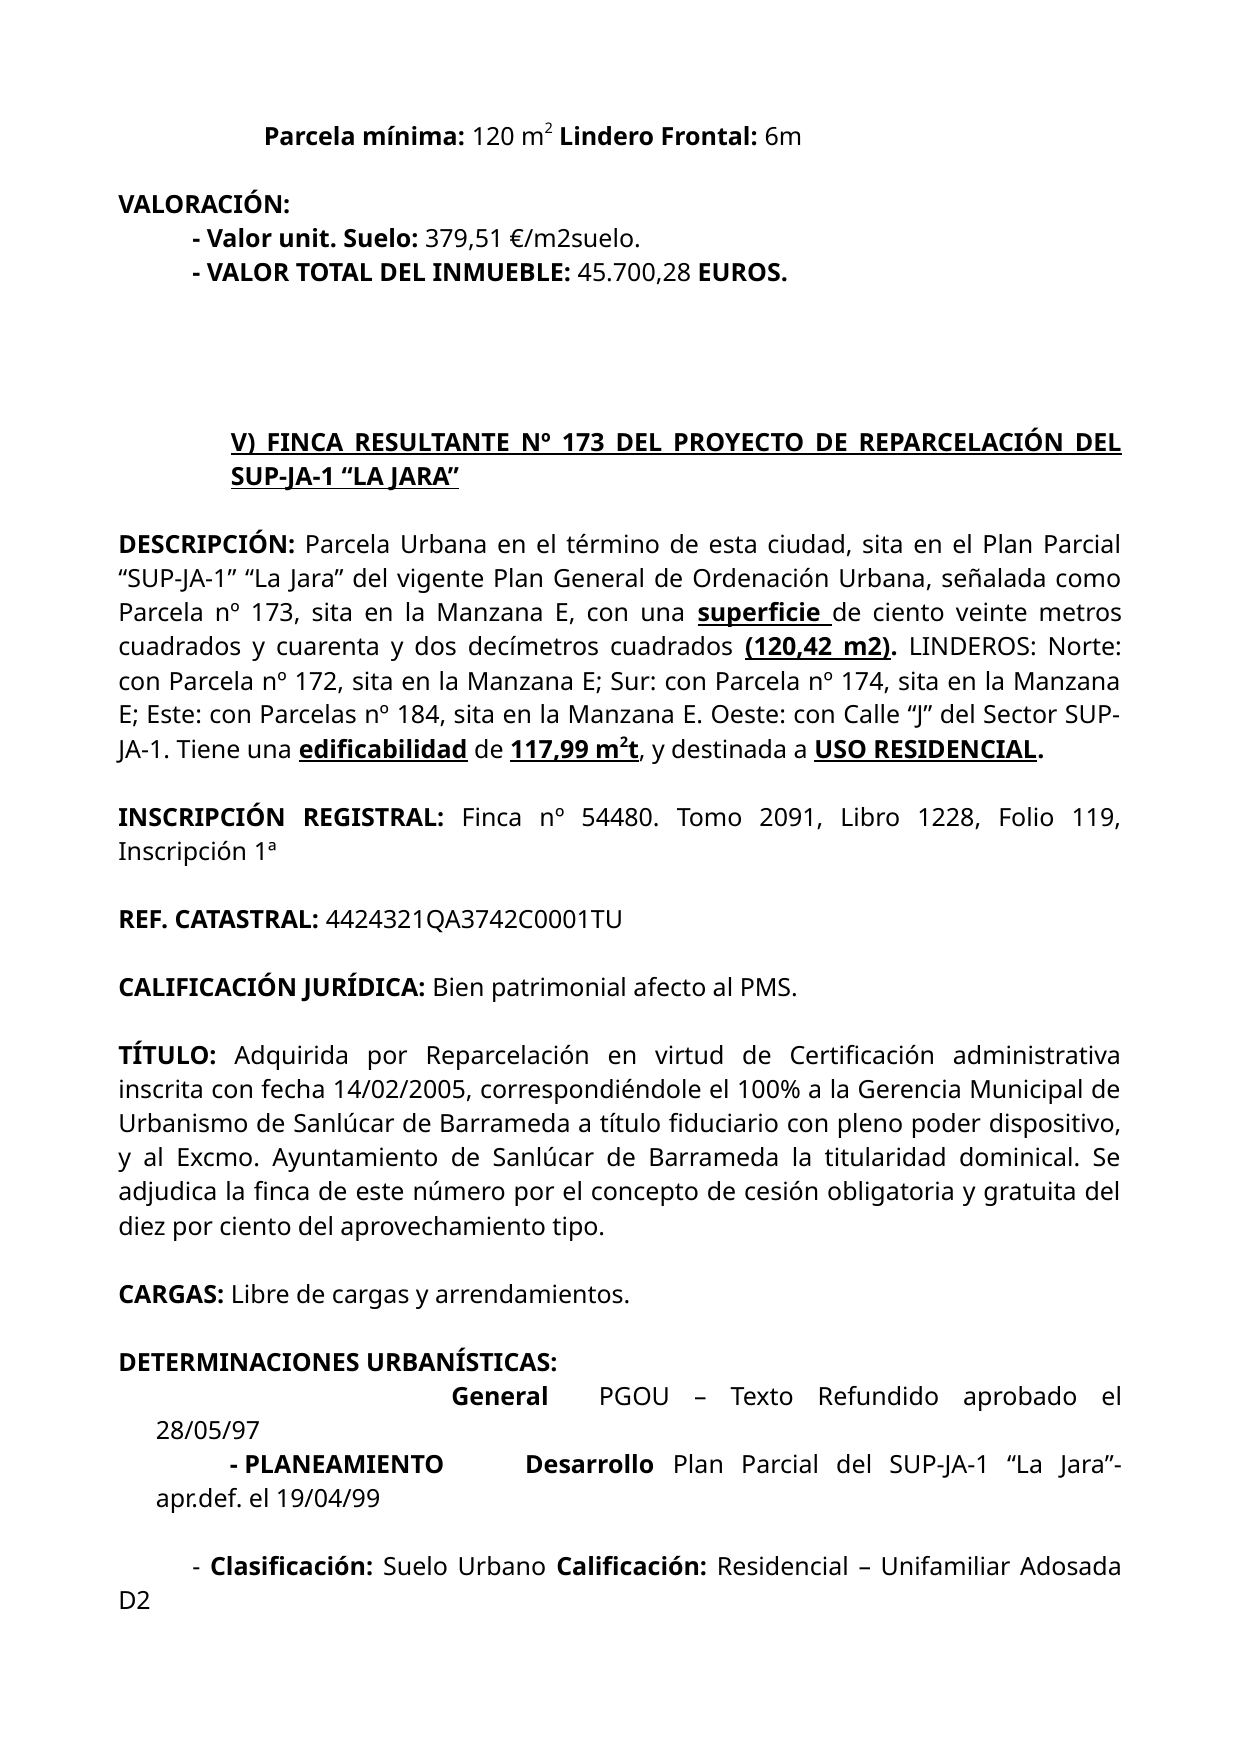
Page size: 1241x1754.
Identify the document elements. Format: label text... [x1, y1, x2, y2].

text - VALOR TOTAL DEL INMUEBLE: 45.700,28 EUROS. [118, 254, 1122, 288]
text VALORACIÓN: [118, 186, 1122, 220]
text DETERMINACIONES URBANÍSTICAS: [118, 1344, 1122, 1378]
text DESCRIPCIÓN: Parcela Urbana en el término de esta ciudad, sita en el Plan Parcial “SUP-JA-1” “La Jara” del vigente Plan General de Ordenación Urbana, señalada como Parcela nº 173, sita en la Manzana E, con una superficie de ciento veinte metros cuadrados y cuarenta y dos decímetros cuadrados (120,42 m2). LINDEROS: Norte: con Parcela nº 172, sita en la Manzana E; Sur: con Parcela nº 174, sita en la Manzana E; Este: con Parcelas nº 184, sita en la Manzana E. Oeste: con Calle “J” del Sector SUP-JA-1. Tiene una edificabilidad de 117,99 m2t, y destinada a USO RESIDENCIAL. [118, 527, 1122, 765]
text INSCRIPCIÓN REGISTRAL: Finca nº 54480. Tomo 2091, Libro 1228, Folio 119, Inscripción 1ª [118, 799, 1122, 867]
text V) FINCA RESULTANTE Nº 173 DEL PROYECTO DE REPARCELACIÓN DEL [231, 425, 1122, 453]
text - PLANEAMIENTO Desarrollo Plan Parcial del SUP-JA-1 “La Jara”-apr.def. el 19/04/99 [156, 1447, 1122, 1515]
text Parcela mínima: 120 m2 Lindero Frontal: 6m [190, 118, 1122, 152]
text REF. CATASTRAL: 4424321QA3742C0001TU [118, 902, 1122, 936]
text CARGAS: Libre de cargas y arrendamientos. [118, 1276, 1122, 1310]
text General PGOU – Texto Refundido aprobado el 28/05/97 [156, 1378, 1122, 1447]
text CALIFICACIÓN JURÍDICA: Bien patrimonial afecto al PMS. [118, 970, 1122, 1004]
text - Valor unit. Suelo: 379,51 €/m2suelo. [118, 220, 1122, 254]
text SUP-JA-1 “LA JARA” [231, 455, 1122, 493]
text - Clasificación: Suelo Urbano Calificación: Residencial – Unifamiliar Adosada D2 [118, 1549, 1122, 1617]
text TÍTULO: Adquirida por Reparcelación en virtud de Certificación administrativa inscrita con fecha 14/02/2005, correspondiéndole el 100% a la Gerencia Municipal de Urbanismo de Sanlúcar de Barrameda a título fiduciario con pleno poder dispositivo, y al Excmo. Ayuntamiento de Sanlúcar de Barrameda la titularidad dominical. Se adjudica la finca de este número por el concepto de cesión obligatoria y gratuita del diez por ciento del aprovechamiento tipo. [118, 1038, 1122, 1242]
